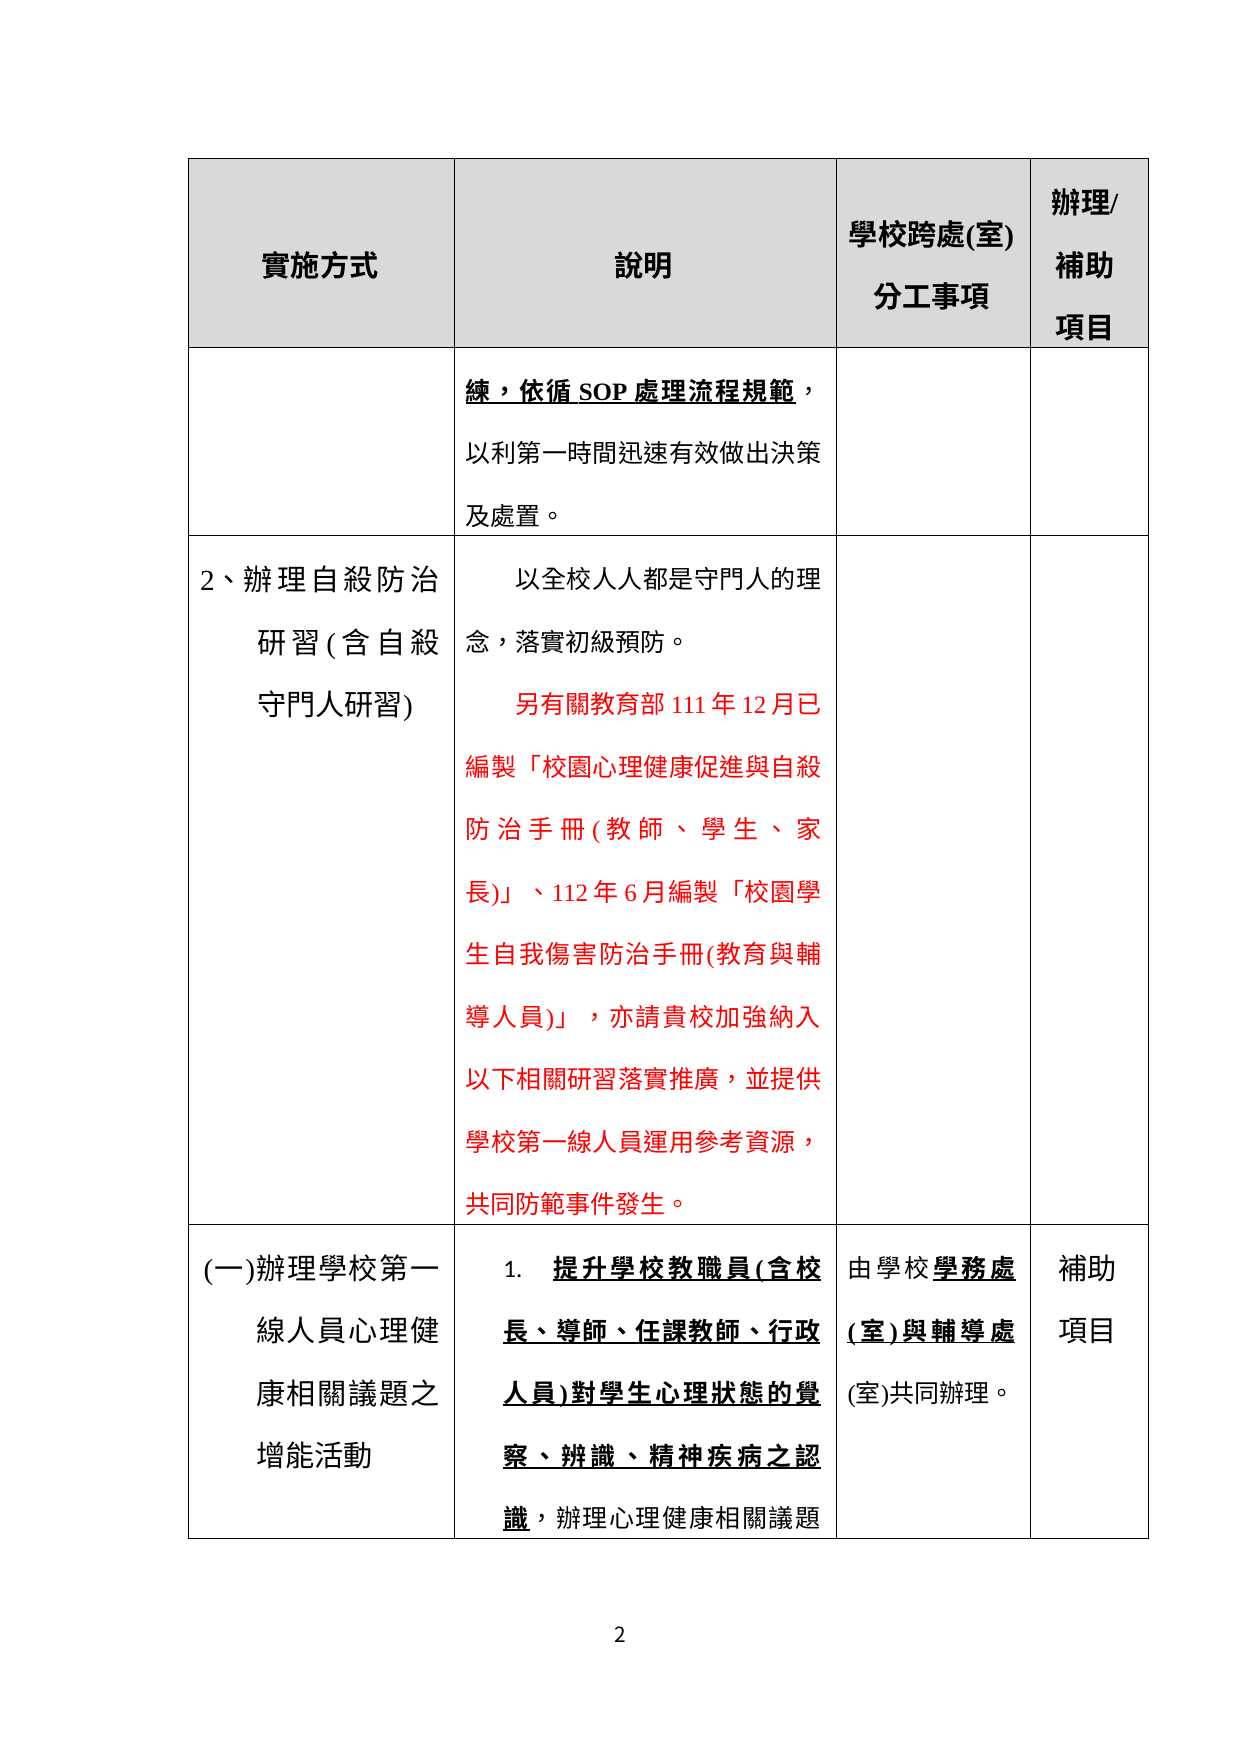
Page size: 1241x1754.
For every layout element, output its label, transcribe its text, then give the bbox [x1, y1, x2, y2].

table_cell 補助 項目 [1031, 1225, 1148, 1537]
table_header 辦理/補助項目 [1031, 159, 1148, 347]
table_header 學校跨處(室) 分工事項 [837, 159, 1030, 347]
table_cell [189, 348, 454, 535]
table_cell 練，依循SOP處理流程規範，以利第一時間迅速有效做出決策及處置。 [455, 348, 836, 535]
table_header 說明 [455, 159, 836, 347]
table_cell [1031, 348, 1148, 535]
table_cell [837, 348, 1030, 535]
table_cell 以全校人人都是守門人的理念，落實初級預防。 另有關教育部111年12月已編製「校園心理健康促進與自殺防治手冊(教師、學生、家長)」、112年6月編製「校園學生自我傷害防治手冊(教育與輔導人員)」，亦請貴校加強納入以下相關研習落實推廣，並提供學校第一線人員運用參考資源，共同防範事件發生。 [455, 536, 836, 1224]
table_header 實施方式 [189, 159, 454, 347]
table_cell 由學校學務處(室)與輔導處(室)共同辦理。 [837, 1225, 1030, 1537]
table_cell [837, 536, 1030, 1224]
table_cell 提升學校教職員(含校長、導師、任課教師、行政人員)對學生心理狀態的覺察、辨識、精神疾病之認識，辦理心理健康相關議題之增能活動。 提升導師、任課教師能經辨識評估即時轉介予輔導室。 [455, 1225, 836, 1537]
table_cell (一)辦理學校第一線人員心理健康相關議題之增能活動 [189, 1225, 454, 1537]
table_cell [1031, 536, 1148, 1224]
table_cell 辦理自殺防治研習(含自殺守門人研習) [189, 536, 454, 1224]
